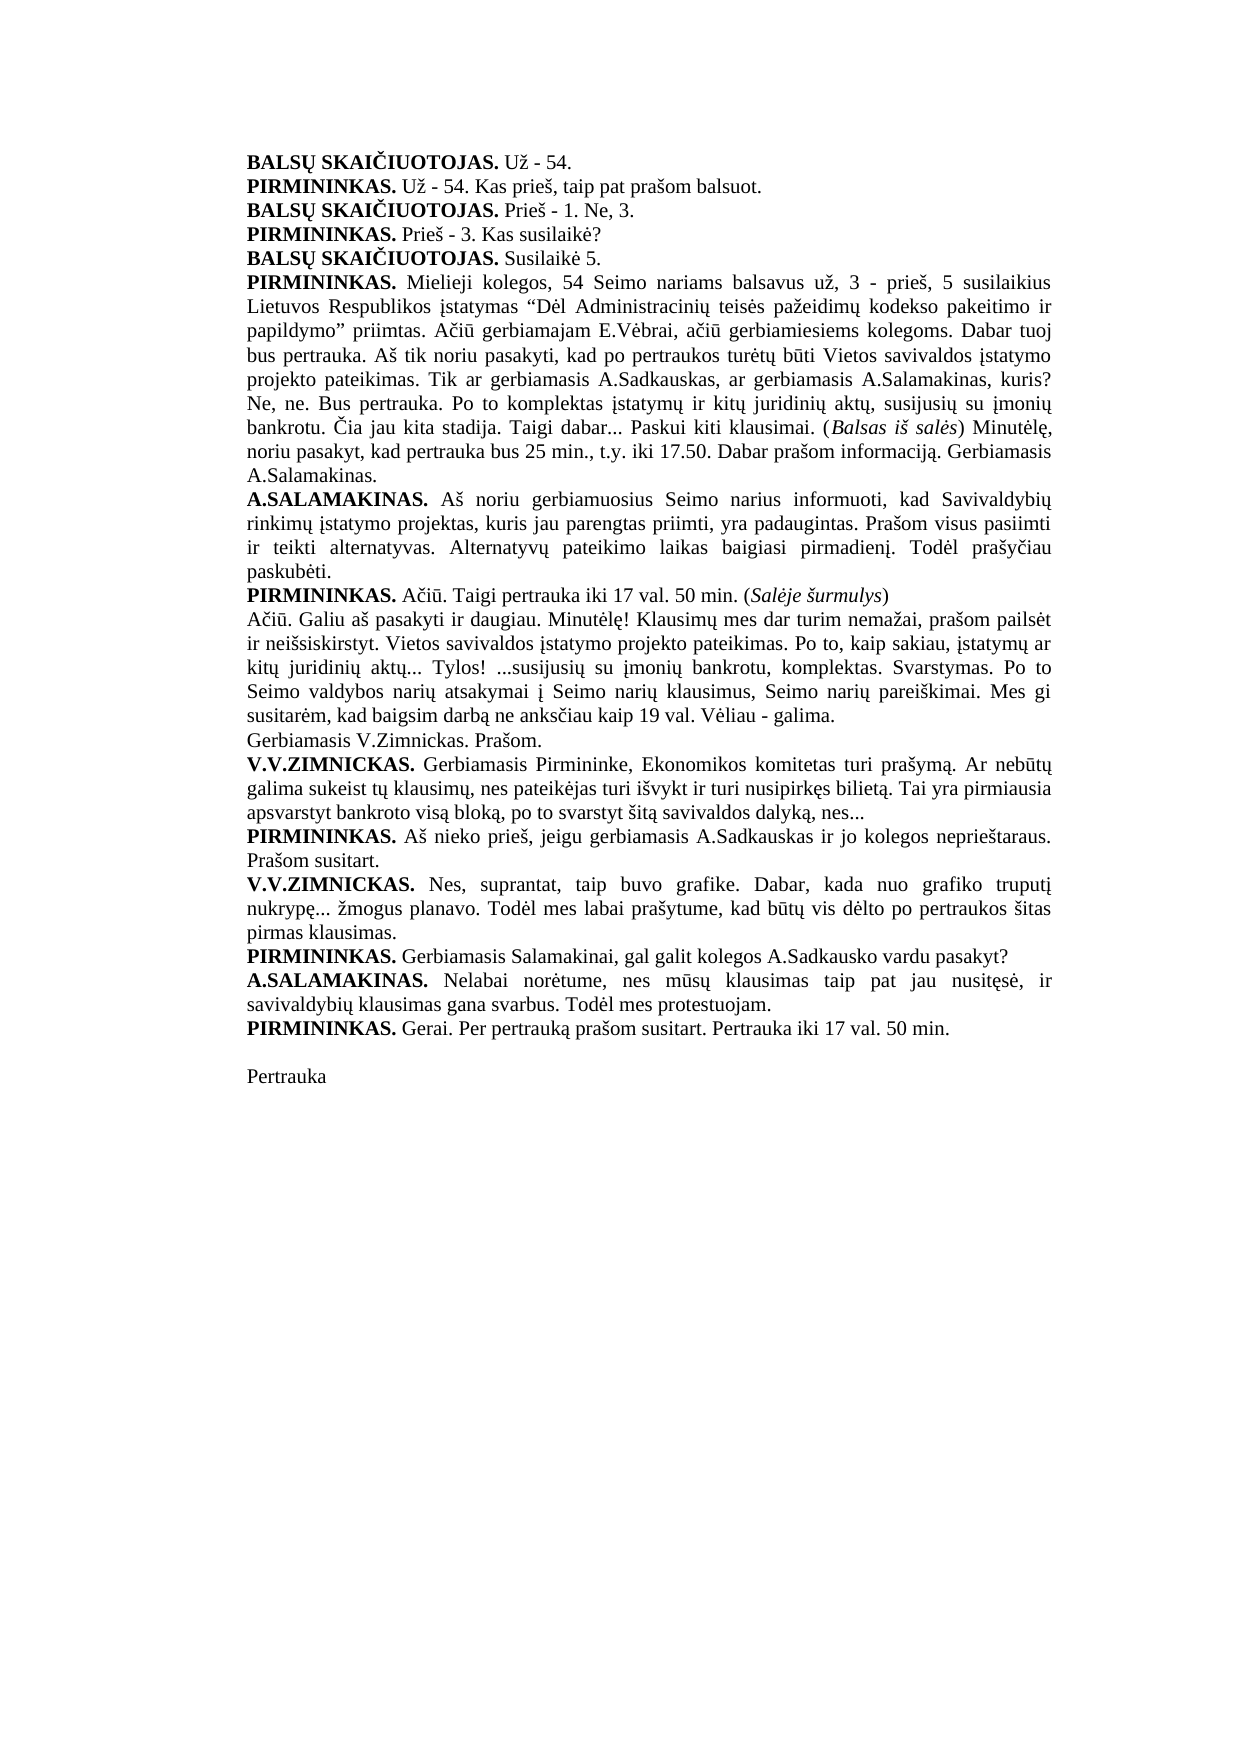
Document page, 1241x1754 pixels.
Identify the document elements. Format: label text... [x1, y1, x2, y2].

text PIRMININKAS. Ačiū. Taigi pertrauka iki 17 val. 50 min. (Salėje šurmulys) [247, 583, 1053, 607]
text A.SALAMAKINAS. Nelabai norėtume, nes mūsų klausimas taip pat jau nusitęsė, ir savivaldybių klausimas gana svarbus. Todėl mes protestuojam. [247, 968, 1053, 1016]
text BALSŲ SKAIČIUOTOJAS. Už - 54. [247, 150, 1053, 174]
text Gerbiamasis V.Zimnickas. Prašom. [247, 727, 1053, 752]
text BALSŲ SKAIČIUOTOJAS. Susilaikė 5. [247, 246, 1053, 270]
text PIRMININKAS. Už - 54. Kas prieš, taip pat prašom balsuot. [247, 174, 1053, 198]
text PIRMININKAS. Mielieji kolegos, 54 Seimo nariams balsavus už, 3 - prieš, 5 susilaikius Lietuvos Respublikos įstatymas “Dėl Administracinių teisės pažeidimų kodekso pakeitimo ir papildymo” priimtas. Ačiū gerbiamajam E.Vėbrai, ačiū gerbiamiesiems kolegoms. Dabar tuoj bus pertrauka. Aš tik noriu pasakyti, kad po pertraukos turėtų būti Vietos savivaldos įstatymo projekto pateikimas. Tik ar gerbiamasis A.Sadkauskas, ar gerbiamasis A.Salamakinas, kuris? Ne, ne. Bus pertrauka. Po to komplektas įstatymų ir kitų juridinių aktų, susijusių su įmonių bankrotu. Čia jau kita stadija. Taigi dabar... Paskui kiti klausimai. (Balsas iš salės) Minutėlę, noriu pasakyt, kad pertrauka bus 25 min., t.y. iki 17.50. Dabar prašom informaciją. Gerbiamasis A.Salamakinas. [247, 270, 1053, 487]
text Pertrauka [247, 1064, 1053, 1088]
text A.SALAMAKINAS. Aš noriu gerbiamuosius Seimo narius informuoti, kad Savivaldybių rinkimų įstatymo projektas, kuris jau parengtas priimti, yra padaugintas. Prašom visus pasiimti ir teikti alternatyvas. Alternatyvų pateikimo laikas baigiasi pirmadienį. Todėl prašyčiau paskubėti. [247, 487, 1053, 583]
text V.V.ZIMNICKAS. Gerbiamasis Pirmininke, Ekonomikos komitetas turi prašymą. Ar nebūtų galima sukeist tų klausimų, nes pateikėjas turi išvykt ir turi nusipirkęs bilietą. Tai yra pirmiausia apsvarstyt bankroto visą bloką, po to svarstyt šitą savivaldos dalyką, nes... [247, 752, 1053, 824]
text PIRMININKAS. Prieš - 3. Kas susilaikė? [247, 222, 1053, 246]
text PIRMININKAS. Aš nieko prieš, jeigu gerbiamasis A.Sadkauskas ir jo kolegos neprieštaraus. Prašom susitart. [247, 824, 1053, 872]
text PIRMININKAS. Gerai. Per pertrauką prašom susitart. Pertrauka iki 17 val. 50 min. [247, 1016, 1053, 1040]
text V.V.ZIMNICKAS. Nes, suprantat, taip buvo grafike. Dabar, kada nuo grafiko truputį nukrypę... žmogus planavo. Todėl mes labai prašytume, kad būtų vis dėlto po pertraukos šitas pirmas klausimas. [247, 872, 1053, 944]
text BALSŲ SKAIČIUOTOJAS. Prieš - 1. Ne, 3. [247, 198, 1053, 222]
text PIRMININKAS. Gerbiamasis Salamakinai, gal galit kolegos A.Sadkausko vardu pasakyt? [247, 944, 1053, 968]
text Ačiū. Galiu aš pasakyti ir daugiau. Minutėlę! Klausimų mes dar turim nemažai, prašom pailsėt ir neišsiskirstyt. Vietos savivaldos įstatymo projekto pateikimas. Po to, kaip sakiau, įstatymų ar kitų juridinių aktų... Tylos! ...susijusių su įmonių bankrotu, komplektas. Svarstymas. Po to Seimo valdybos narių atsakymai į Seimo narių klausimus, Seimo narių pareiškimai. Mes gi susitarėm, kad baigsim darbą ne anksčiau kaip 19 val. Vėliau - galima. [247, 607, 1053, 727]
